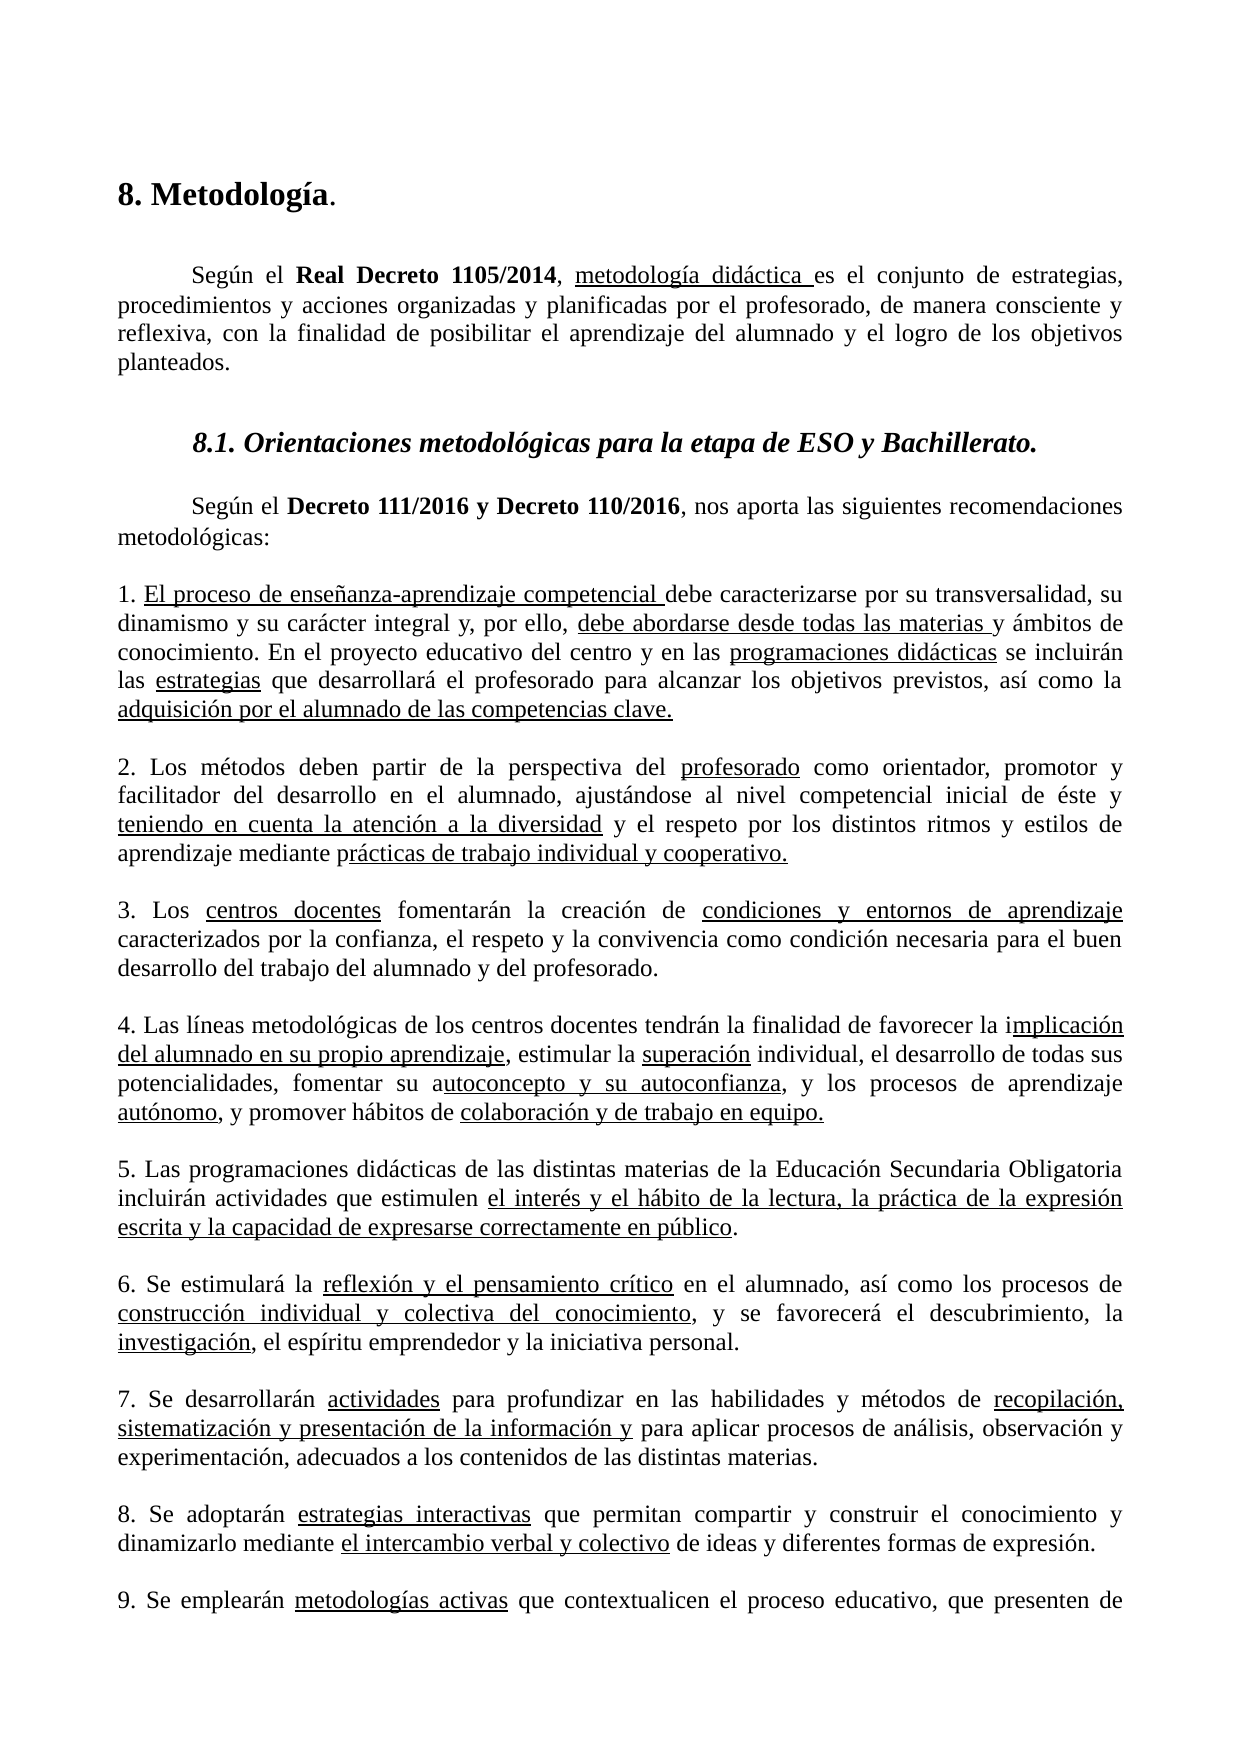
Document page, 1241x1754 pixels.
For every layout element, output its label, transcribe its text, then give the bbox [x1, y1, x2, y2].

text 6. Se estimulará la reflexión y el pensamiento crítico en el alumnado, así como los procesos de construcción individual y colectiva del conocimiento, y se favorecerá el descubrimiento, la investigación, el espíritu emprendedor y la iniciativa personal. [117, 1269, 1123, 1355]
text 2. Los métodos deben partir de la perspectiva del profesorado como orientador, promotor y facilitador del desarrollo en el alumnado, ajustándose al nivel competencial inicial de éste y teniendo en cuenta la atención a la diversidad y el respeto por los distintos ritmos y estilos de aprendizaje mediante prácticas de trabajo individual y cooperativo. [117, 752, 1123, 867]
text 5. Las programaciones didácticas de las distintas materias de la Educación Secundaria Obligatoria incluirán actividades que estimulen el interés y el hábito de la lectura, la práctica de la expresión escrita y la capacidad de expresarse correctamente en público. [117, 1154, 1123, 1240]
text 3. Los centros docentes fomentarán la creación de condiciones y entornos de aprendizaje caracterizados por la confianza, el respeto y la convivencia como condición necesaria para el buen desarrollo del trabajo del alumnado y del profesorado. [117, 895, 1123, 982]
text 4. Las líneas metodológicas de los centros docentes tendrán la finalidad de favorecer la implicación del alumnado en su propio aprendizaje, estimular la superación individual, el desarrollo de todas sus potencialidades, fomentar su autoconcepto y su autoconfianza, y los procesos de aprendizaje autónomo, y promover hábitos de colaboración y de trabajo en equipo. [117, 1010, 1123, 1125]
text Según el Real Decreto 1105/2014, metodología didáctica es el conjunto de estrategias, procedimientos y acciones organizadas y planificadas por el profesorado, de manera consciente y reflexiva, con la finalidad de posibilitar el aprendizaje del alumnado y el logro de los objetivos planteados. [117, 256, 1123, 376]
text 9. Se emplearán metodologías activas que contextualicen el proceso educativo, que presenten de [117, 1585, 1123, 1614]
text 1. El proceso de enseñanza-aprendizaje competencial debe caracterizarse por su transversalidad, su dinamismo y su carácter integral y, por ello, debe abordarse desde todas las materias y ámbitos de conocimiento. En el proyecto educativo del centro y en las programaciones didácticas se incluirán las estrategias que desarrollará el profesorado para alcanzar los objetivos previstos, así como la adquisición por el alumnado de las competencias clave. [117, 579, 1123, 723]
text 8. Se adoptarán estrategias interactivas que permitan compartir y construir el conocimiento y dinamizarlo mediante el intercambio verbal y colectivo de ideas y diferentes formas de expresión. [117, 1499, 1123, 1557]
text 7. Se desarrollarán actividades para profundizar en las habilidades y métodos de recopilación, sistematización y presentación de la información y para aplicar procesos de análisis, observación y experimentación, adecuados a los contenidos de las distintas materias. [117, 1384, 1123, 1470]
text 8. Metodología. [117, 175, 1123, 213]
text 8.1. Orientaciones metodológicas para la etapa de ESO y Bachillerato. [192, 425, 1123, 459]
text Según el Decreto 111/2016 y Decreto 110/2016, nos aporta las siguientes recomendaciones metodológicas: [117, 488, 1123, 550]
